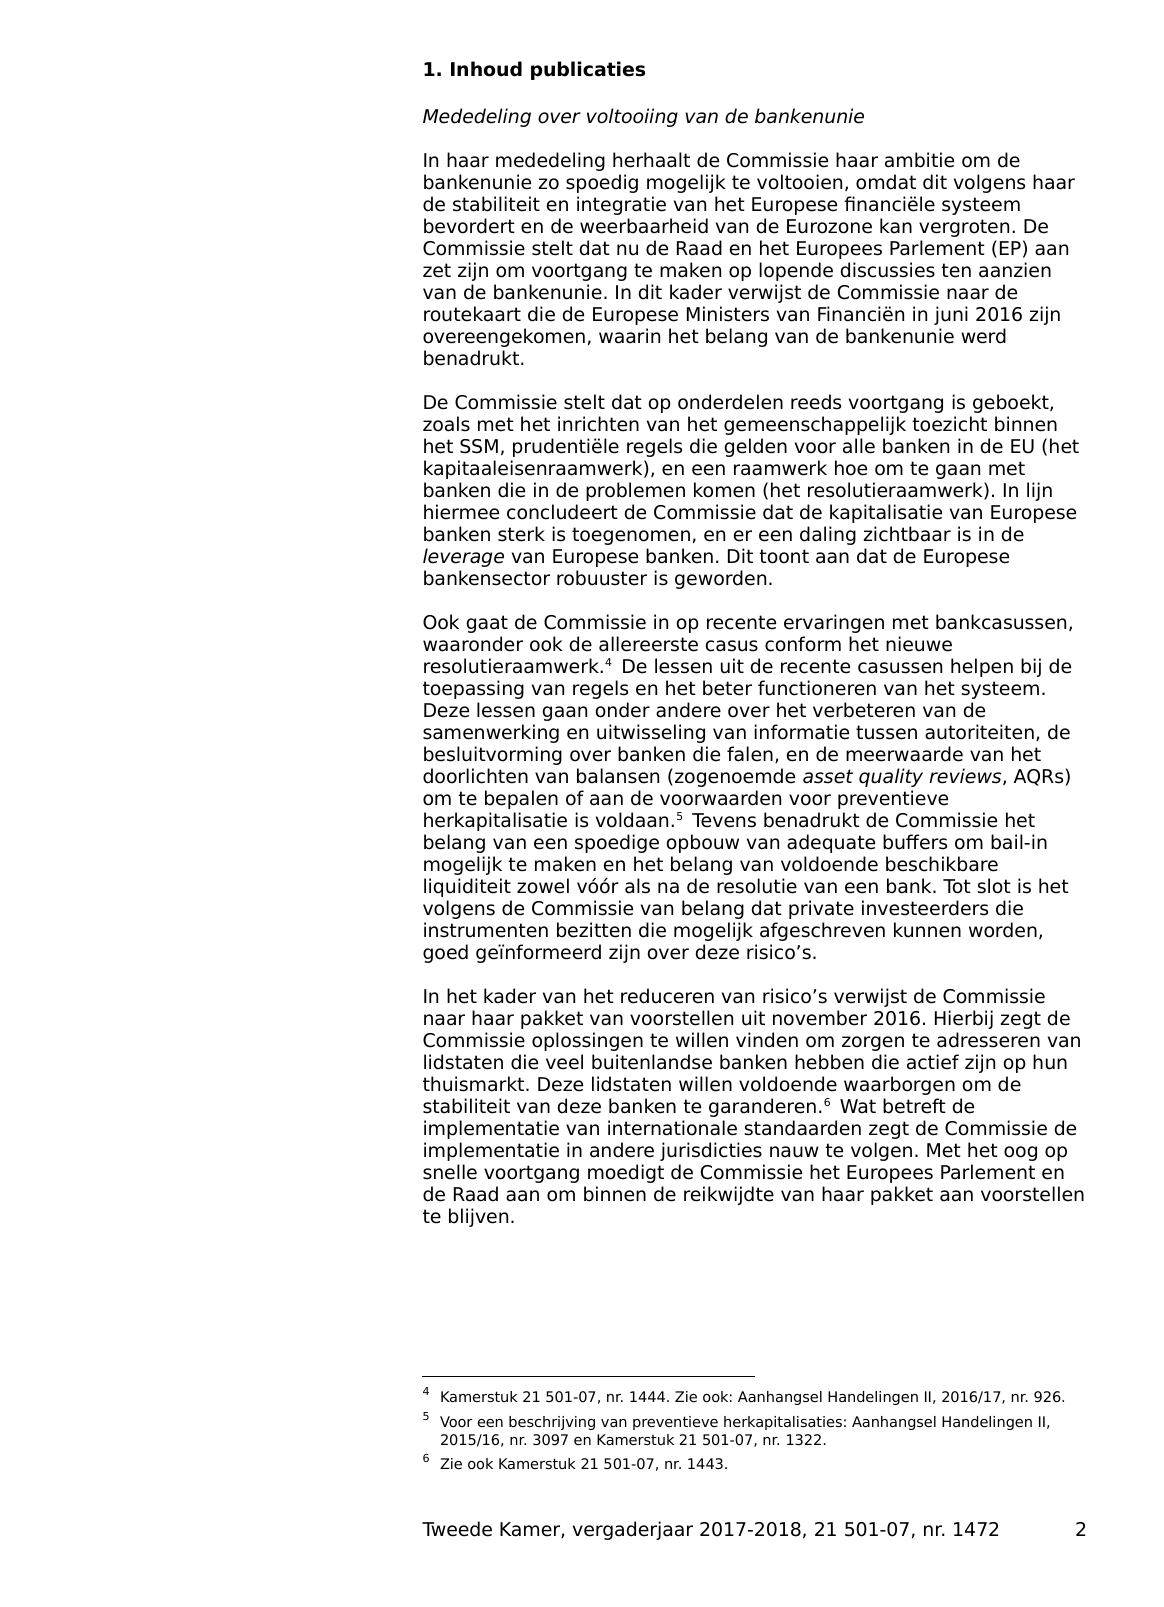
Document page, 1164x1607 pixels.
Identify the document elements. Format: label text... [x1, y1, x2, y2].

text Zie ook Kamerstuk 21 501-07, nr. 1443. [422, 1452, 1087, 1474]
subtitle Mededeling over voltooiing van de bankenunie [422, 106, 1087, 128]
text Voor een beschrijving van preventieve herkapitalisaties: Aanhangsel Handelingen II, 2015/16, nr. 3097 en Kamerstuk 21 501-07, nr. 1322. [422, 1410, 1087, 1449]
text Kamerstuk 21 501-07, nr. 1444. Zie ook: Aanhangsel Handelingen II, 2016/17, nr. 926. [422, 1385, 1087, 1407]
subtitle 1. Inhoud publicaties [422, 59, 1087, 81]
text In haar mededeling herhaalt de Commissie haar ambitie om de bankenunie zo spoedig mogelijk te voltooien, omdat dit volgens haar de stabiliteit en integratie van het Europese financiële systeem bevordert en de weerbaarheid van de Eurozone kan vergroten. De Commissie stelt dat nu de Raad en het Europees Parlement (EP) aan zet zijn om voortgang te maken op lopende discussies ten aanzien van de bankenunie. In dit kader verwijst de Commissie naar de routekaart die de Europese Ministers van Financiën in juni 2016 zijn overeengekomen, waarin het belang van de bankenunie werd benadrukt. [422, 150, 1087, 370]
text Ook gaat de Commissie in op recente ervaringen met bankcasussen, waaronder ook de allereerste casus conform het nieuwe resolutieraamwerk. De lessen uit de recente casussen helpen bij de toepassing van regels en het beter functioneren van het systeem. Deze lessen gaan onder andere over het verbeteren van de samenwerking en uitwisseling van informatie tussen autoriteiten, de besluitvorming over banken die falen, en de meerwaarde van het doorlichten van balansen (zogenoemde asset quality reviews, AQRs) om te bepalen of aan de voorwaarden voor preventieve herkapitalisatie is voldaan. Tevens benadrukt de Commissie het belang van een spoedige opbouw van adequate buffers om bail-in mogelijk te maken en het belang van voldoende beschikbare liquiditeit zowel vóór als na de resolutie van een bank. Tot slot is het volgens de Commissie van belang dat private investeerders die instrumenten bezitten die mogelijk afgeschreven kunnen worden, goed geïnformeerd zijn over deze risico’s. [422, 612, 1087, 964]
text De Commissie stelt dat op onderdelen reeds voortgang is geboekt, zoals met het inrichten van het gemeenschappelijk toezicht binnen het SSM, prudentiële regels die gelden voor alle banken in de EU (het kapitaaleisenraamwerk), en een raamwerk hoe om te gaan met banken die in de problemen komen (het resolutieraamwerk). In lijn hiermee concludeert de Commissie dat de kapitalisatie van Europese banken sterk is toegenomen, en er een daling zichtbaar is in de leverage van Europese banken. Dit toont aan dat de Europese bankensector robuuster is geworden. [422, 392, 1087, 590]
text In het kader van het reduceren van risico’s verwijst de Commissie naar haar pakket van voorstellen uit november 2016. Hierbij zegt de Commissie oplossingen te willen vinden om zorgen te adresseren van lidstaten die veel buitenlandse banken hebben die actief zijn op hun thuismarkt. Deze lidstaten willen voldoende waarborgen om de stabiliteit van deze banken te garanderen. Wat betreft de implementatie van internationale standaarden zegt de Commissie de implementatie in andere jurisdicties nauw te volgen. Met het oog op snelle voortgang moedigt de Commissie het Europees Parlement en de Raad aan om binnen de reikwijdte van haar pakket aan voorstellen te blijven. [422, 986, 1087, 1228]
